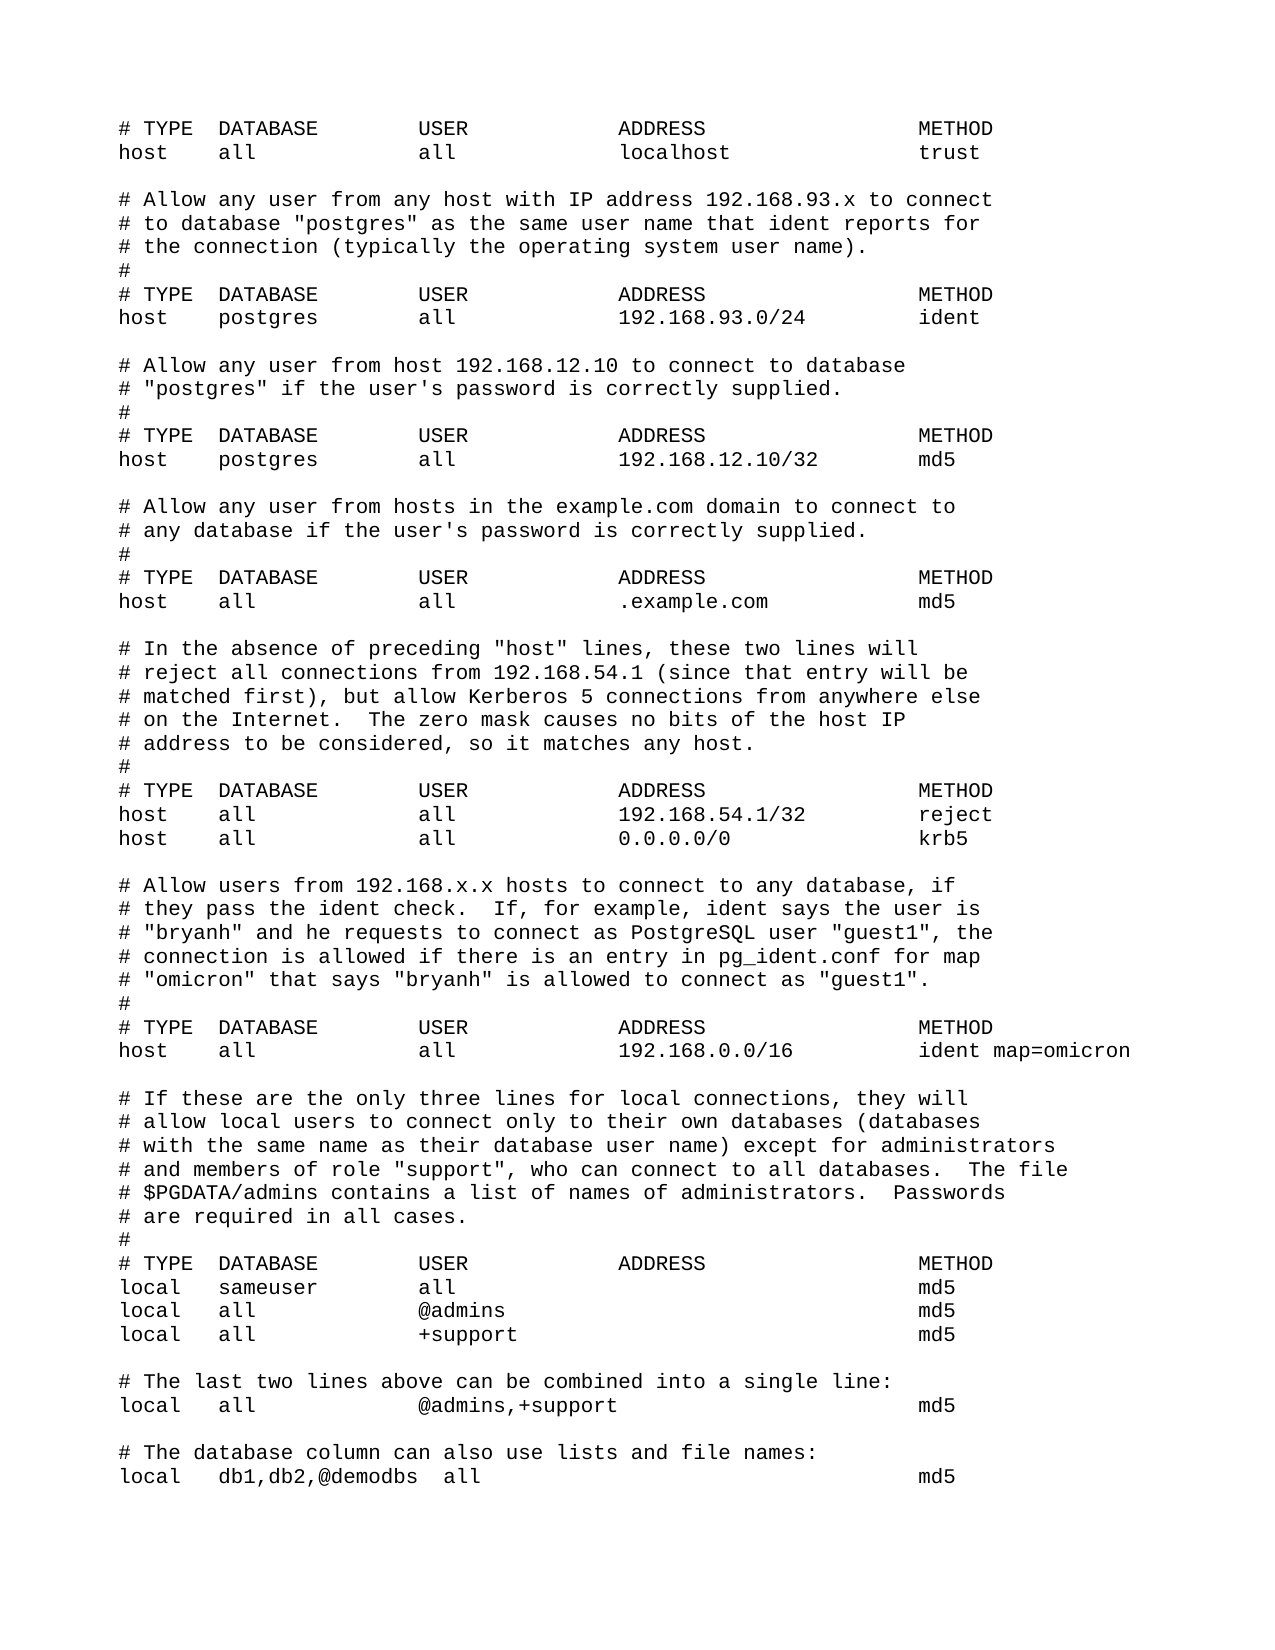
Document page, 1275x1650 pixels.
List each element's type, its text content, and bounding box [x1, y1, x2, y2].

text # to database "postgres" as the same user name that ident reports for [118, 213, 1157, 236]
text # allow local users to connect only to their own databases (databases [118, 1111, 1157, 1135]
text # "bryanh" and he requests to connect as PostgreSQL user "guest1", the [118, 922, 1157, 946]
text # are required in all cases. [118, 1206, 1157, 1229]
text # Allow any user from hosts in the example.com domain to connect to [118, 496, 1157, 520]
text host postgres all 192.168.93.0/24 ident [118, 307, 1157, 331]
text # [118, 1229, 1157, 1253]
text # the connection (typically the operating system user name). [118, 236, 1157, 260]
text # address to be considered, so it matches any host. [118, 733, 1157, 757]
text # The database column can also use lists and file names: [118, 1442, 1157, 1466]
text local all @admins,+support md5 [118, 1395, 1157, 1419]
text # TYPE DATABASE USER ADDRESS METHOD [118, 426, 1157, 449]
text # TYPE DATABASE USER ADDRESS METHOD [118, 284, 1157, 307]
text local all +support md5 [118, 1324, 1157, 1348]
text # on the Internet. The zero mask causes no bits of the host IP [118, 709, 1157, 733]
text # [118, 402, 1157, 426]
text host postgres all 192.168.12.10/32 md5 [118, 449, 1157, 473]
text # TYPE DATABASE USER ADDRESS METHOD [118, 780, 1157, 804]
text # connection is allowed if there is an entry in pg_ident.conf for map [118, 946, 1157, 969]
text host all all 192.168.54.1/32 reject [118, 804, 1157, 827]
text host all all .example.com md5 [118, 591, 1157, 615]
text # Allow any user from any host with IP address 192.168.93.x to connect [118, 189, 1157, 213]
text local sameuser all md5 [118, 1277, 1157, 1300]
text # reject all connections from 192.168.54.1 (since that entry will be [118, 662, 1157, 686]
text # [118, 260, 1157, 284]
text # If these are the only three lines for local connections, they will [118, 1088, 1157, 1111]
text local all @admins md5 [118, 1300, 1157, 1324]
text # Allow users from 192.168.x.x hosts to connect to any database, if [118, 875, 1157, 898]
text # and members of role "support", who can connect to all databases. The file [118, 1158, 1157, 1182]
text local db1,db2,@demodbs all md5 [118, 1466, 1157, 1489]
text # "omicron" that says "bryanh" is allowed to connect as "guest1". [118, 969, 1157, 993]
text # TYPE DATABASE USER ADDRESS METHOD [118, 1017, 1157, 1040]
text host all all 0.0.0.0/0 krb5 [118, 827, 1157, 851]
text # TYPE DATABASE USER ADDRESS METHOD [118, 118, 1157, 142]
text host all all localhost trust [118, 142, 1157, 165]
text # they pass the ident check. If, for example, ident says the user is [118, 898, 1157, 922]
text # any database if the user's password is correctly supplied. [118, 520, 1157, 544]
text # TYPE DATABASE USER ADDRESS METHOD [118, 1253, 1157, 1277]
text # The last two lines above can be combined into a single line: [118, 1371, 1157, 1395]
text # "postgres" if the user's password is correctly supplied. [118, 378, 1157, 402]
text # Allow any user from host 192.168.12.10 to connect to database [118, 354, 1157, 378]
text # TYPE DATABASE USER ADDRESS METHOD [118, 567, 1157, 591]
text # [118, 993, 1157, 1017]
text host all all 192.168.0.0/16 ident map=omicron [118, 1040, 1157, 1064]
text # matched first), but allow Kerberos 5 connections from anywhere else [118, 686, 1157, 709]
text # with the same name as their database user name) except for administrators [118, 1135, 1157, 1158]
text # [118, 544, 1157, 567]
text # [118, 757, 1157, 780]
text # $PGDATA/admins contains a list of names of administrators. Passwords [118, 1182, 1157, 1206]
text # In the absence of preceding "host" lines, these two lines will [118, 638, 1157, 662]
